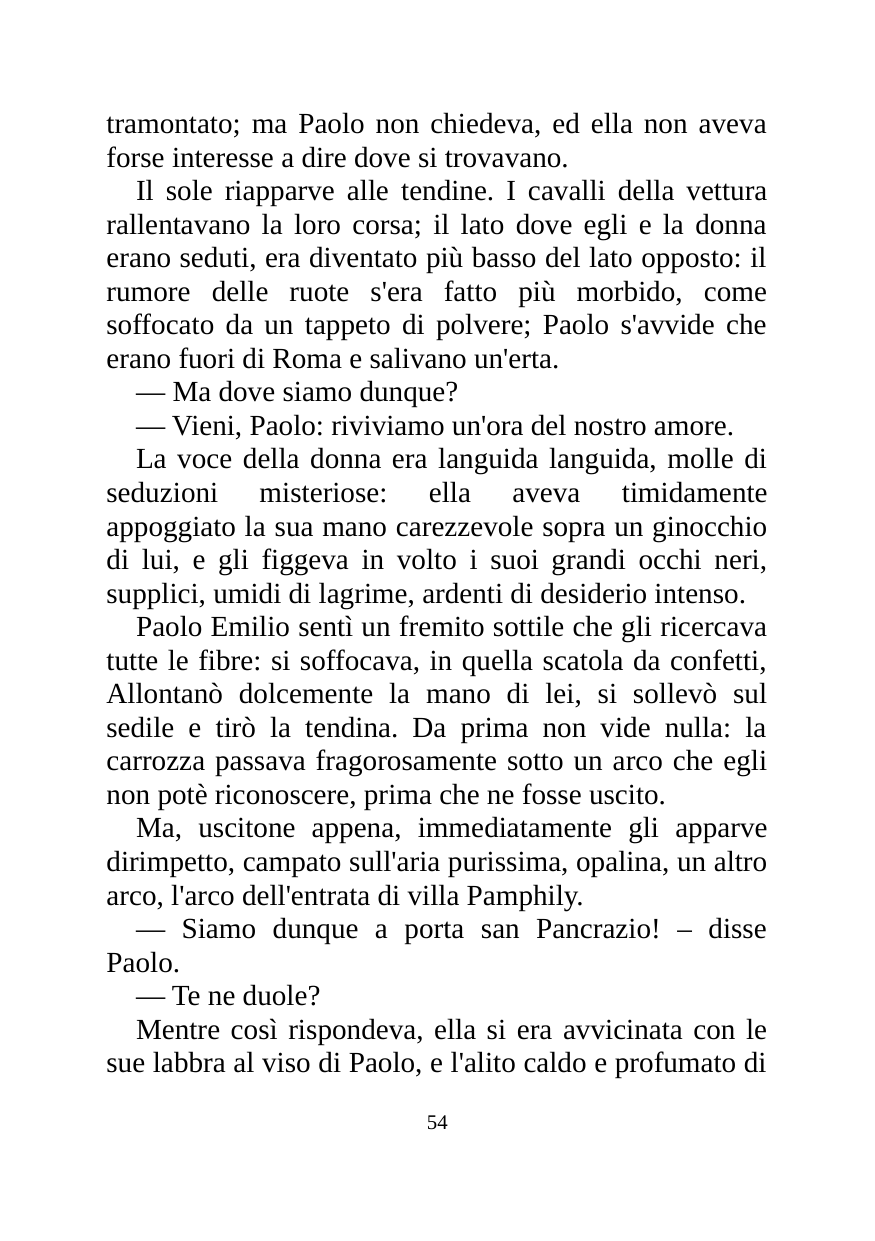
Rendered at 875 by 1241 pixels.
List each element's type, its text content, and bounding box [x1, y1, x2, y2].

text — Vieni, Paolo: riviviamo un'ora del nostro amore. [106, 408, 768, 442]
text Mentre così rispondeva, ella si era avvicinata con le sue labbra al viso di Paolo, e l'alito caldo e profumato di [106, 1012, 768, 1079]
text La voce della donna era languida languida, molle di seduzioni misteriose: ella aveva timidamente appoggiato la sua mano carezzevole sopra un ginocchio di lui, e gli figgeva in volto i suoi grandi occhi neri, supplici, umidi di lagrime, ardenti di desiderio intenso. [106, 442, 768, 609]
text — Te ne duole? [106, 978, 768, 1012]
text Ma, uscitone appena, immediatamente gli apparve dirimpetto, campato sull'aria purissima, opalina, un altro arco, l'arco dell'entrata di villa Pamphily. [106, 811, 768, 911]
text tramontato; ma Paolo non chiedeva, ed ella non aveva forse interesse a dire dove si trovavano. [106, 106, 768, 173]
text Paolo Emilio sentì un fremito sottile che gli ricercava tutte le fibre: si soffocava, in quella scatola da confetti, Allontanò dolcemente la mano di lei, si sollevò sul sedile e tirò la tendina. Da prima non vide nulla: la carrozza passava fragorosamente sotto un arco che egli non potè riconoscere, prima che ne fosse uscito. [106, 609, 768, 811]
text Il sole riapparve alle tendine. I cavalli della vettura rallentavano la loro corsa; il lato dove egli e la donna erano seduti, era diventato più basso del lato opposto: il rumore delle ruote s'era fatto più morbido, come soffocato da un tappeto di polvere; Paolo s'avvide che erano fuori di Roma e salivano un'erta. [106, 173, 768, 374]
text — Siamo dunque a porta san Pancrazio! – disse Paolo. [106, 911, 768, 978]
text — Ma dove siamo dunque? [106, 374, 768, 408]
